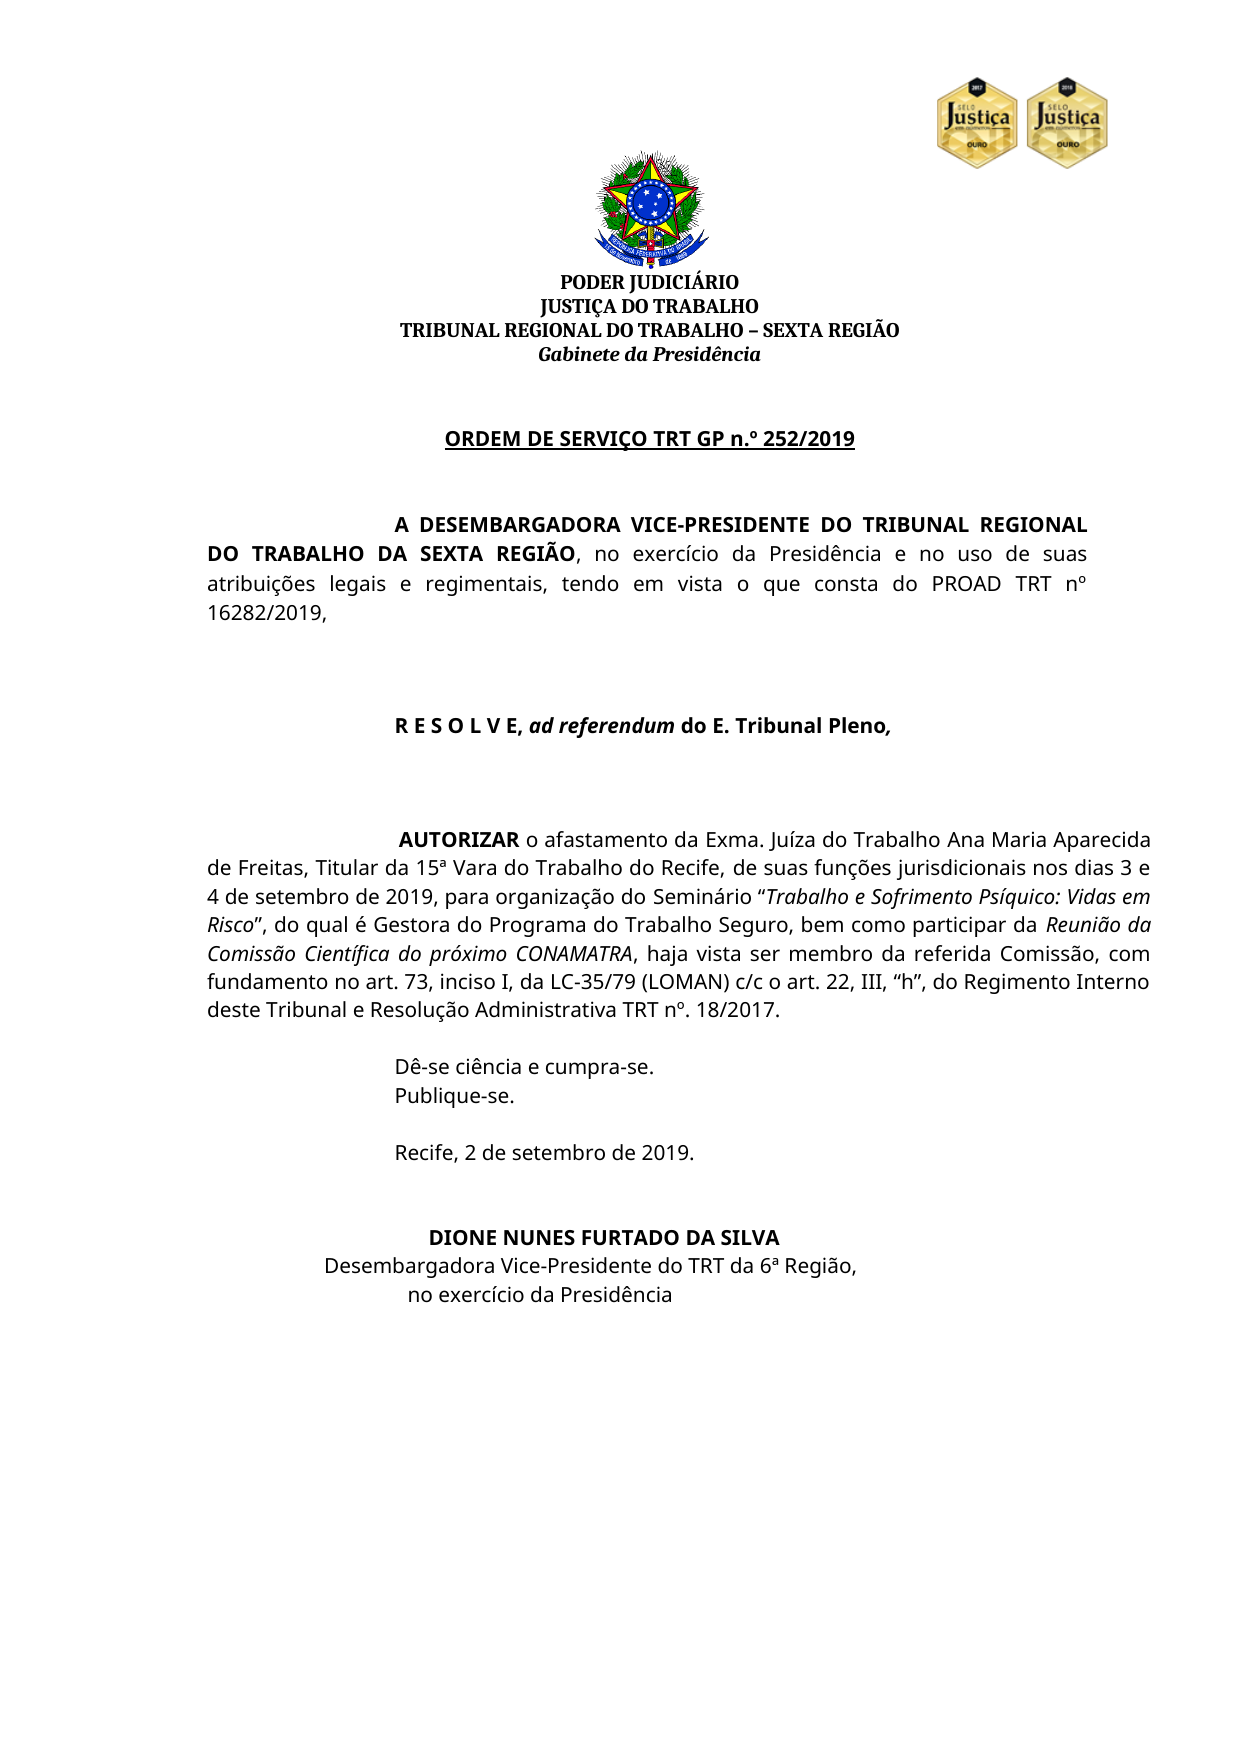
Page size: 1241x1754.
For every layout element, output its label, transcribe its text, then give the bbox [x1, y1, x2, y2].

text Publique-se. [207, 1081, 1092, 1109]
text Recife, 2 de setembro de 2019. [207, 1138, 1092, 1166]
text Gabinete da Presidência [207, 343, 1092, 367]
picture [588, 147, 712, 271]
text AUTORIZAR o afastamento da Exma. Juíza do Trabalho Ana Maria Aparecida de Freitas, Titular da 15ª Vara do Trabalho do Recife, de suas funções jurisdicionais nos dias 3 e 4 de setembro de 2019, para organização do Seminário “Trabalho e Sofrimento Psíquico: Vidas em Risco”, do qual é Gestora do Programa do Trabalho Seguro, bem como participar da Reunião da Comissão Científica do próximo CONAMATRA, haja vista ser membro da referida Comissão, com fundamento no art. 73, inciso I, da LC-35/79 (LOMAN) c/c o art. 22, III, “h”, do Regimento Interno deste Tribunal e Resolução Administrativa TRT nº. 18/2017. [207, 825, 1152, 1024]
text R E S O L V E, ad referendum do E. Tribunal Pleno, [207, 711, 1092, 740]
text Dê-se ciência e cumpra-se. [207, 1052, 1092, 1081]
text JUSTIÇA DO TRABALHO [207, 295, 1092, 319]
subtitle no exercício da Presidência [207, 1280, 1092, 1308]
subtitle DIONE NUNES FURTADO DA SILVA [207, 1223, 1092, 1252]
subtitle Desembargadora Vice-Presidente do TRT da 6ª Região, [207, 1252, 1092, 1280]
text ORDEM DE SERVIÇO TRT GP n.º 252/2019 [207, 424, 1092, 452]
text PODER JUDICIÁRIO [207, 271, 1092, 295]
text A DESEMBARGADORA VICE-PRESIDENTE DO TRIBUNAL REGIONAL DO TRABALHO DA SEXTA REGIÃO, no exercício da Presidência e no uso de suas atribuições legais e regimentais, tendo em vista o que consta do PROAD TRT nº 16282/2019, [207, 509, 1088, 626]
text TRIBUNAL REGIONAL DO TRABALHO – SEXTA REGIÃO [207, 319, 1092, 343]
picture [937, 75, 1122, 176]
